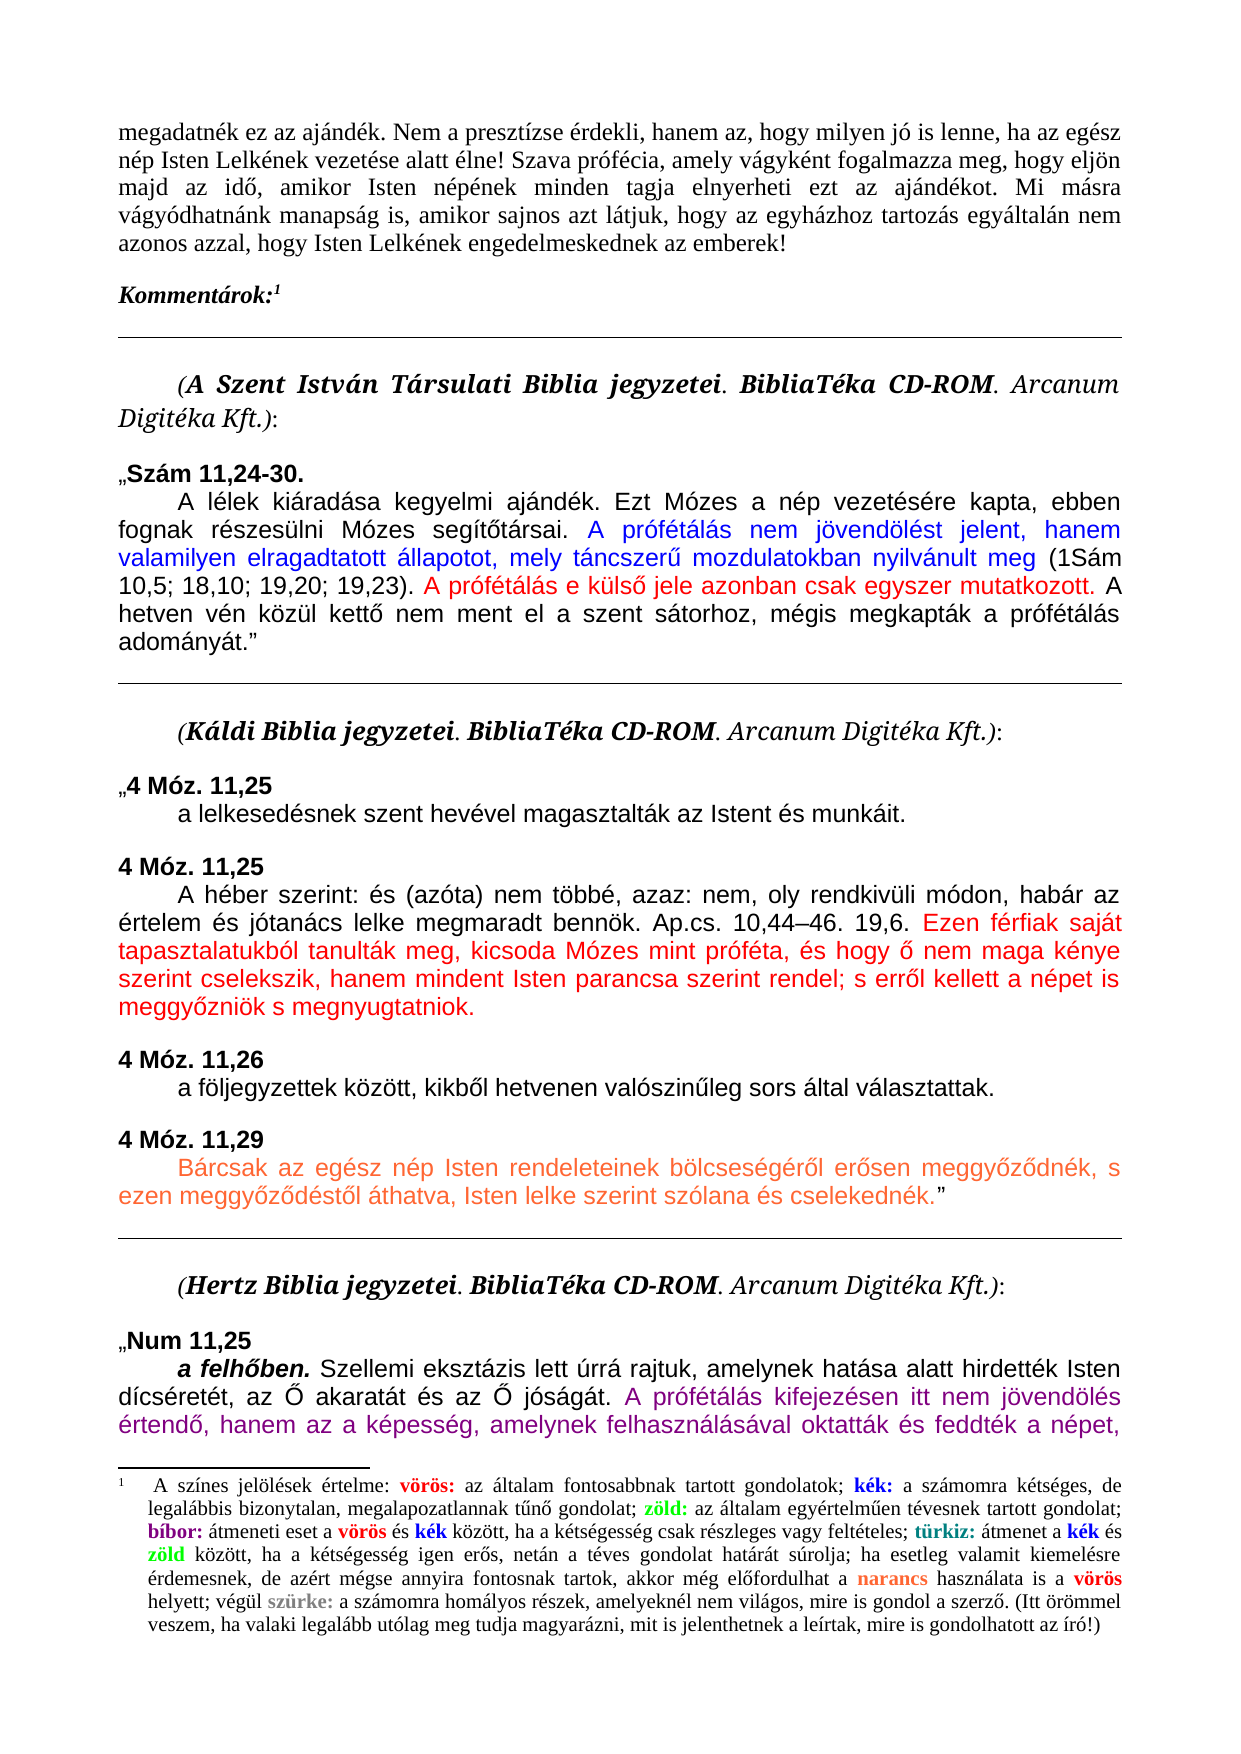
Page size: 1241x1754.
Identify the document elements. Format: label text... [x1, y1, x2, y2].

text (Hertz Biblia jegyzetei. BibliaTéka CD-ROM. Arcanum Digitéka Kft.): [118, 1268, 1122, 1302]
text „4 Móz. 11,25 [118, 772, 1122, 800]
text (A Szent István Társulati Biblia jegyzetei. BibliaTéka CD-ROM. Arcanum Digitéka Kft.): [118, 367, 1122, 435]
text 4 Móz. 11,25 [118, 853, 1122, 881]
text a felhőben. Szellemi eksztázis lett úrrá rajtuk, amelynek hatása alatt hirdették Isten dícséretét, az Ő akaratát és az Ő jóságát. A prófétálás kifejezésen itt nem jövendölés értendő, hanem az a képesség, amelynek felhasználásával oktatták és feddték a népet, [118, 1355, 1122, 1438]
text A héber szerint: és (azóta) nem többé, azaz: nem, oly rendkivüli módon, habár az értelem és jótanács lelke megmaradt bennök. Ap.cs. 10,44–46. 19,6. Ezen férfiak saját tapasztalatukból tanulták meg, kicsoda Mózes mint próféta, és hogy ő nem maga kénye szerint cselekszik, hanem mindent Isten parancsa szerint rendel; s erről kellett a népet is meggyőzniök s megnyugtatniok. [118, 881, 1122, 1021]
text Bárcsak az egész nép Isten rendeleteinek bölcseségéről erősen meggyőződnék, s ezen meggyőződéstől áthatva, Isten lelke szerint szólana és cselekednék.” [118, 1154, 1122, 1210]
text a följegyzettek között, kikből hetvenen valószinűleg sors által választattak. [118, 1073, 1122, 1101]
text 4 Móz. 11,29 [118, 1126, 1122, 1154]
text Kommentárok: [118, 282, 1122, 309]
text a lelkesedésnek szent hevével magasztalták az Istent és munkáit. [118, 800, 1122, 828]
text „Num 11,25 [118, 1327, 1122, 1355]
text „Szám 11,24-30. [118, 460, 1122, 488]
text A színes jelölések értelme: vörös: az általam fontosabbnak tartott gondolatok; kék: a számomra kétséges, de legalábbis bizonytalan, megalapozatlannak tűnő gondolat; zöld: az általam egyértelműen tévesnek tartott gondolat; bíbor: átmeneti eset a vörös és kék között, ha a kétségesség csak részleges vagy feltételes; türkiz: átmenet a kék és zöld között, ha a kétségesség igen erős, netán a téves gondolat határát súrolja; ha esetleg valamit kiemelésre érdemesnek, de azért mégse annyira fontosnak tartok, akkor még előfordulhat a narancs használata is a vörös helyett; végül szürke: a számomra homályos részek, amelyeknél nem világos, mire is gondol a szerző. (Itt örömmel veszem, ha valaki legalább utólag meg tudja magyarázni, mit is jelenthetnek a leírtak, mire is gondolhatott az író!) [118, 1474, 1122, 1636]
text 4 Móz. 11,26 [118, 1046, 1122, 1073]
text megadatnék ez az ajándék. Nem a presztízse érdekli, hanem az, hogy milyen jó is lenne, ha az egész nép Isten Lelkének vezetése alatt élne! Szava prófécia, amely vágyként fogalmazza meg, hogy eljön majd az idő, amikor Isten népének minden tagja elnyerheti ezt az ajándékot. Mi másra vágyódhatnánk manapság is, amikor sajnos azt látjuk, hogy az egyházhoz tartozás egyáltalán nem azonos azzal, hogy Isten Lelkének engedelmeskednek az emberek! [118, 118, 1122, 257]
text A lélek kiáradása kegyelmi ajándék. Ezt Mózes a nép vezetésére kapta, ebben fognak részesülni Mózes segítőtársai. A prófétálás nem jövendölést jelent, hanem valamilyen elragadtatott állapotot, mely táncszerű mozdulatokban nyilvánult meg (1Sám 10,5; 18,10; 19,20; 19,23). A prófétálás e külső jele azonban csak egyszer mutatkozott. A hetven vén közül kettő nem ment el a szent sátorhoz, mégis megkapták a prófétálás adományát.” [118, 488, 1122, 656]
text (Káldi Biblia jegyzetei. BibliaTéka CD-ROM. Arcanum Digitéka Kft.): [118, 713, 1122, 747]
